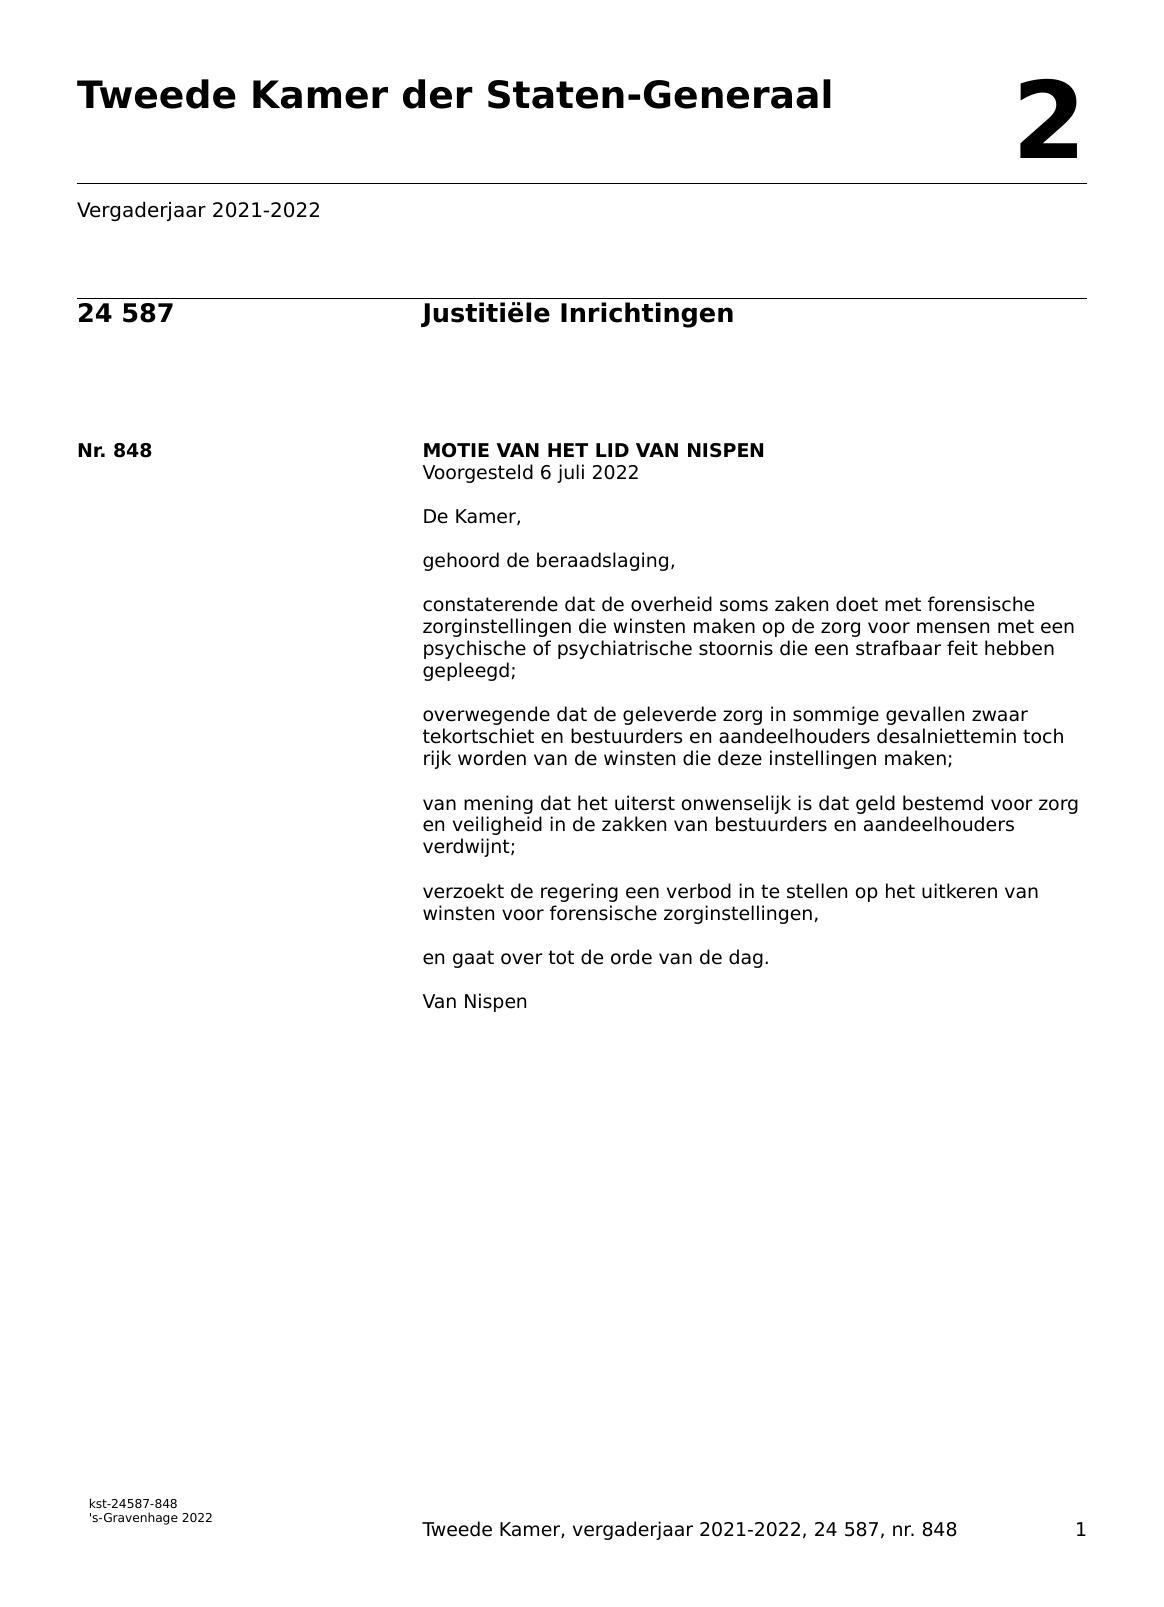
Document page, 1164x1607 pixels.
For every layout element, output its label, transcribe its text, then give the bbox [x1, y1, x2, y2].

table_header Tweede Kamer der Staten-Generaal [77, 59, 886, 183]
text De Kamer, [422, 506, 1087, 528]
text Voorgesteld 6 juli 2022 [422, 462, 1087, 484]
table_header 2 [886, 59, 1087, 183]
text van mening dat het uiterst onwenselijk is dat geld bestemd voor zorg en veiligheid in de zakken van bestuurders en aandeelhouders verdwijnt; [422, 792, 1087, 858]
text verzoekt de regering een verbod in te stellen op het uitkeren van winsten voor forensische zorginstellingen, [422, 881, 1087, 924]
text 's-Gravenhage 2022 [88, 1511, 323, 1525]
subtitle Nr. 848 MOTIE VAN HET LID VAN NISPEN [77, 440, 1087, 462]
subtitle 24 587 Justitiële Inrichtingen [77, 299, 1087, 329]
text en gaat over tot de orde van de dag. [422, 947, 1087, 969]
text Van Nispen [422, 991, 1087, 1013]
text kst-24587-848 [88, 1497, 323, 1511]
text constaterende dat de overheid soms zaken doet met forensische zorginstellingen die winsten maken op de zorg voor mensen met een psychische of psychiatrische stoornis die een strafbaar feit hebben gepleegd; [422, 594, 1087, 682]
table_cell Vergaderjaar 2021-2022 [77, 184, 1087, 298]
text gehoord de beraadslaging, [422, 550, 1087, 572]
text overwegende dat de geleverde zorg in sommige gevallen zwaar tekortschiet en bestuurders en aandeelhouders desalniettemin toch rijk worden van de winsten die deze instellingen maken; [422, 704, 1087, 770]
